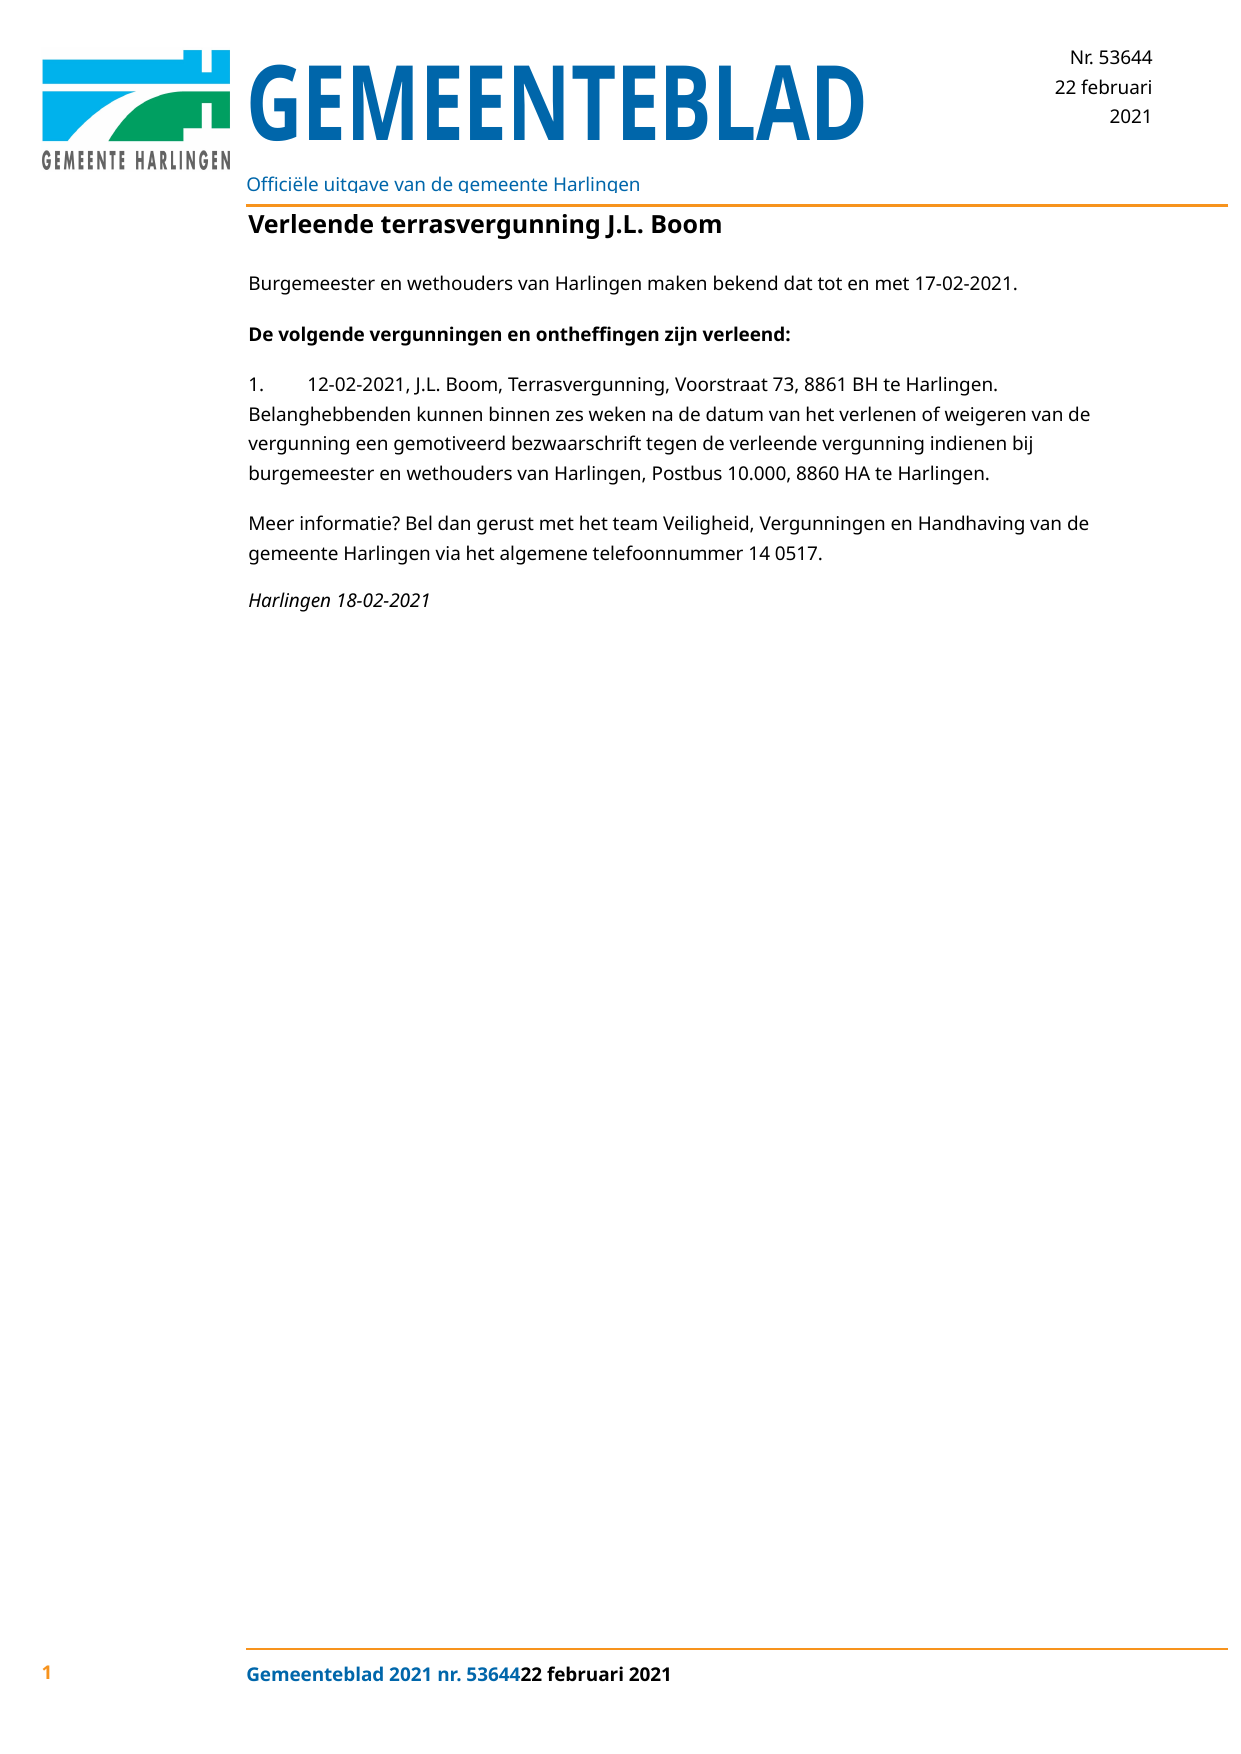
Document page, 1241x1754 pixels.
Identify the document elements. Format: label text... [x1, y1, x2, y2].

text Burgemeester en wethouders van Harlingen maken bekend dat tot en met 17-02-2021. [248, 270, 1152, 296]
text Meer informatie? Bel dan gerust met het team Veiligheid, Vergunningen en Handhaving van de gemeente Harlingen via het algemene telefoonnummer 14 0517. [248, 510, 1152, 566]
text Belanghebbenden kunnen binnen zes weken na de datum van het verlenen of weigeren van de vergunning een gemotiveerd bezwaarschrift tegen de verleende vergunning indienen bij burgemeester en wethouders van Harlingen, Postbus 10.000, 8860 HA te Harlingen. [248, 401, 1152, 486]
text De volgende vergunningen en ontheffingen zijn verleend: [248, 321, 1152, 346]
text Harlingen 18-02-2021 [248, 588, 1152, 613]
picture [41, 47, 231, 172]
list 12-02-2021, J.L. Boom, Terrasvergunning, Voorstraat 73, 8861 BH te Harlingen. [248, 371, 1152, 397]
text Verleende terrasvergunning J.L. Boom [248, 207, 1152, 241]
